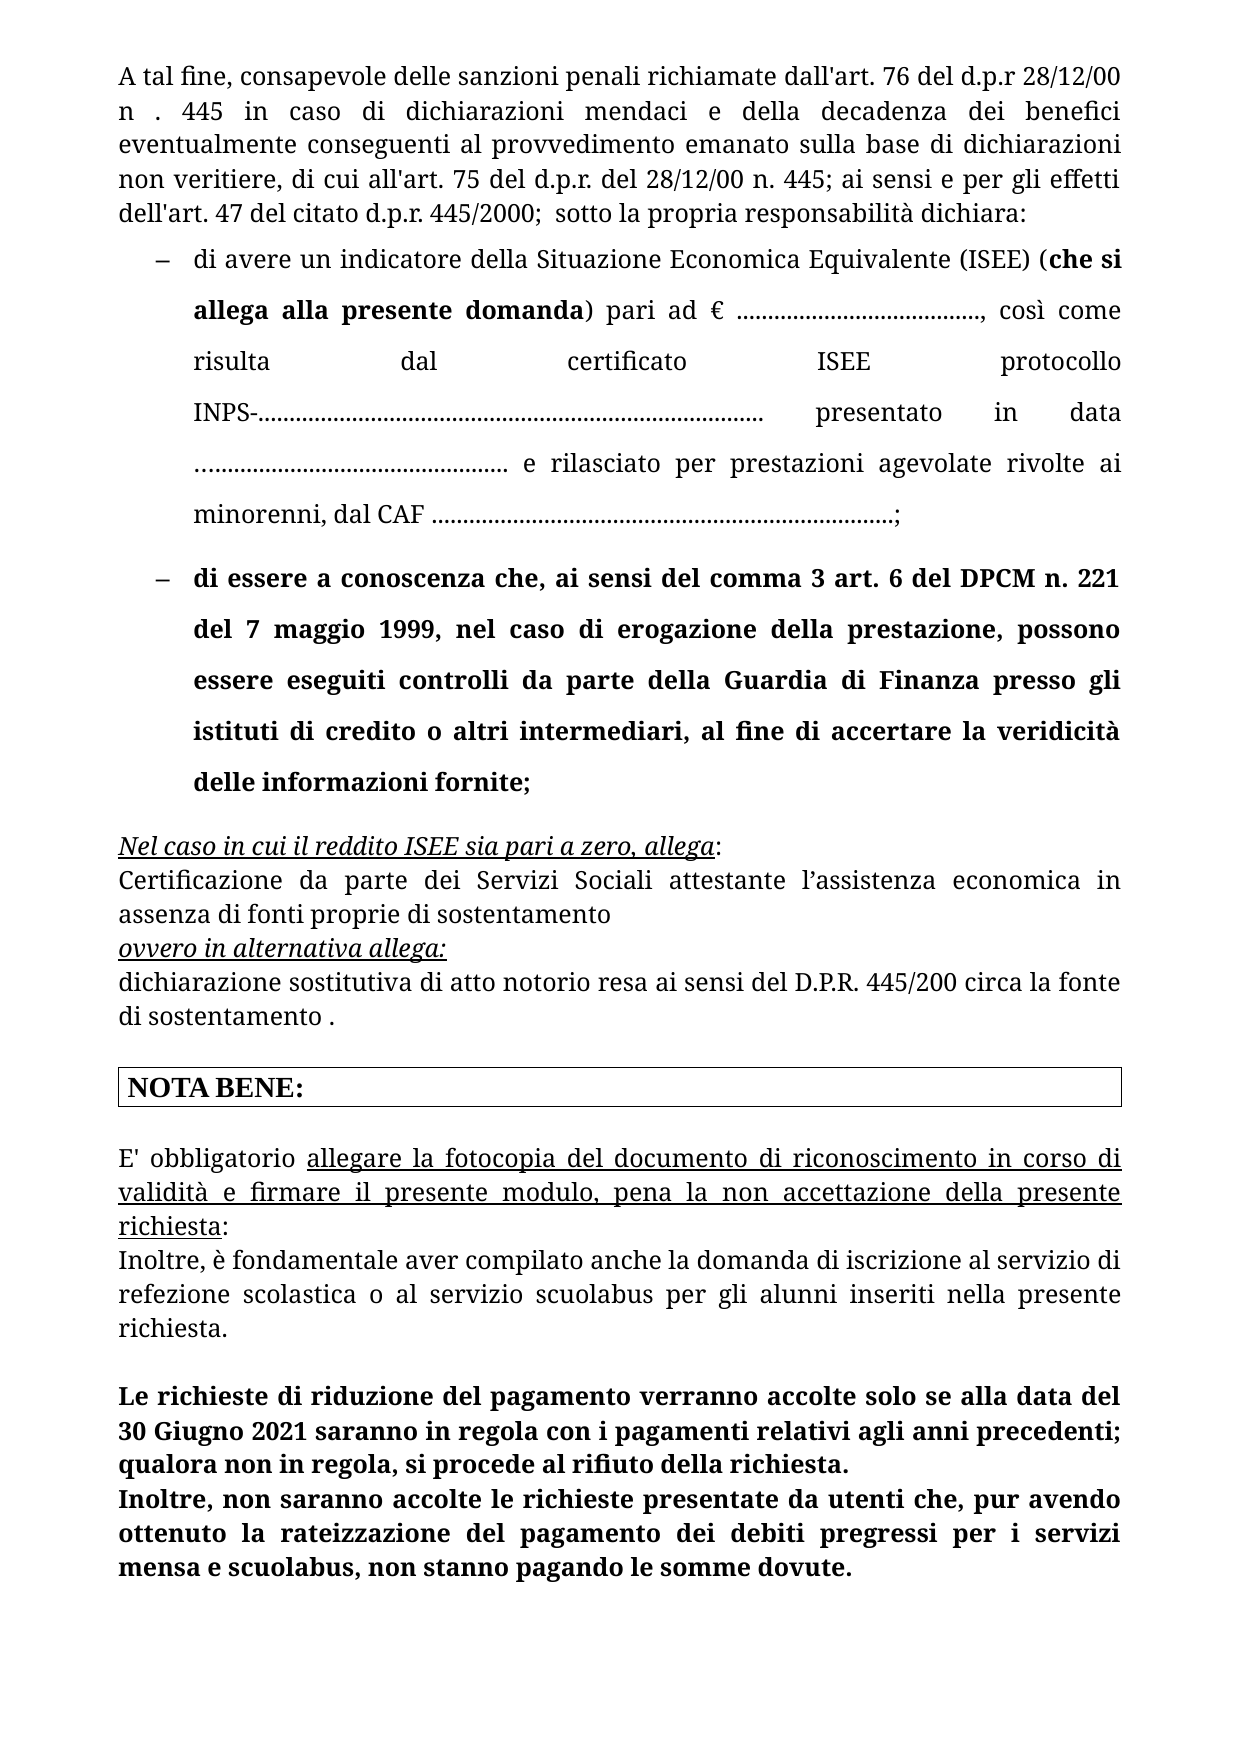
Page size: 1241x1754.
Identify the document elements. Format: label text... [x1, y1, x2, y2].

text NOTA BENE: [119, 1068, 1121, 1106]
text Certificazione da parte dei Servizi Sociali attestante l’assistenza economica in assenza di fonti proprie di sostentamento [118, 862, 1122, 931]
text A tal fine, consapevole delle sanzioni penali richiamate dall'art. 76 del d.p.r 28/12/00 n . 445 in caso di dichiarazioni mendaci e della decadenza dei benefici eventualmente conseguenti al provvedimento emanato sulla base di dichiarazioni non veritiere, di cui all'art. 75 del d.p.r. del 28/12/00 n. 445; ai sensi e per gli effetti dell'art. 47 del citato d.p.r. 445/2000; sotto la propria responsabilità dichiara: [118, 59, 1122, 229]
text dichiarazione sostitutiva di atto notorio resa ai sensi del D.P.R. 445/200 circa la fonte di sostentamento . [118, 964, 1122, 1033]
text Nel caso in cui il reddito ISEE sia pari a zero, allega: [118, 828, 1122, 862]
list di essere a conoscenza che, ai sensi del comma 3 art. 6 del DPCM n. 221 del 7 maggio 1999, nel caso di erogazione della prestazione, possono essere eseguiti controlli da parte della Guardia di Finanza presso gli istituti di credito o altri intermediari, al fine di accertare la veridicità delle informazioni fornite; [156, 561, 1122, 799]
text Inoltre, è fondamentale aver compilato anche la domanda di iscrizione al servizio di refezione scolastica o al servizio scuolabus per gli alunni inseriti nella presente richiesta. [118, 1243, 1122, 1345]
text Le richieste di riduzione del pagamento verranno accolte solo se alla data del 30 Giugno 2021 saranno in regola con i pagamenti relativi agli anni precedenti; qualora non in regola, si procede al rifiuto della richiesta. [118, 1379, 1122, 1481]
text ovvero in alternativa allega: [118, 931, 1122, 964]
text Inoltre, non saranno accolte le richieste presentate da utenti che, pur avendo ottenuto la rateizzazione del pagamento dei debiti pregressi per i servizi mensa e scuolabus, non stanno pagando le somme dovute. [118, 1481, 1122, 1583]
text richiesta: [118, 1205, 1122, 1243]
list di avere un indicatore della Situazione Economica Equivalente (ISEE) (che si allega alla presente domanda) pari ad € ......................................., così come risulta dal certificato ISEE protocollo INPS-................................................................................. presentato in data …............................................... e rilasciato per prestazioni agevolate rivolte ai minorenni, dal CAF ..........................................................................; [156, 242, 1122, 531]
text E' obbligatorio allegare la fotocopia del documento di riconoscimento in corso di validità e firmare il presente modulo, pena la non accettazione della presente [118, 1141, 1122, 1203]
